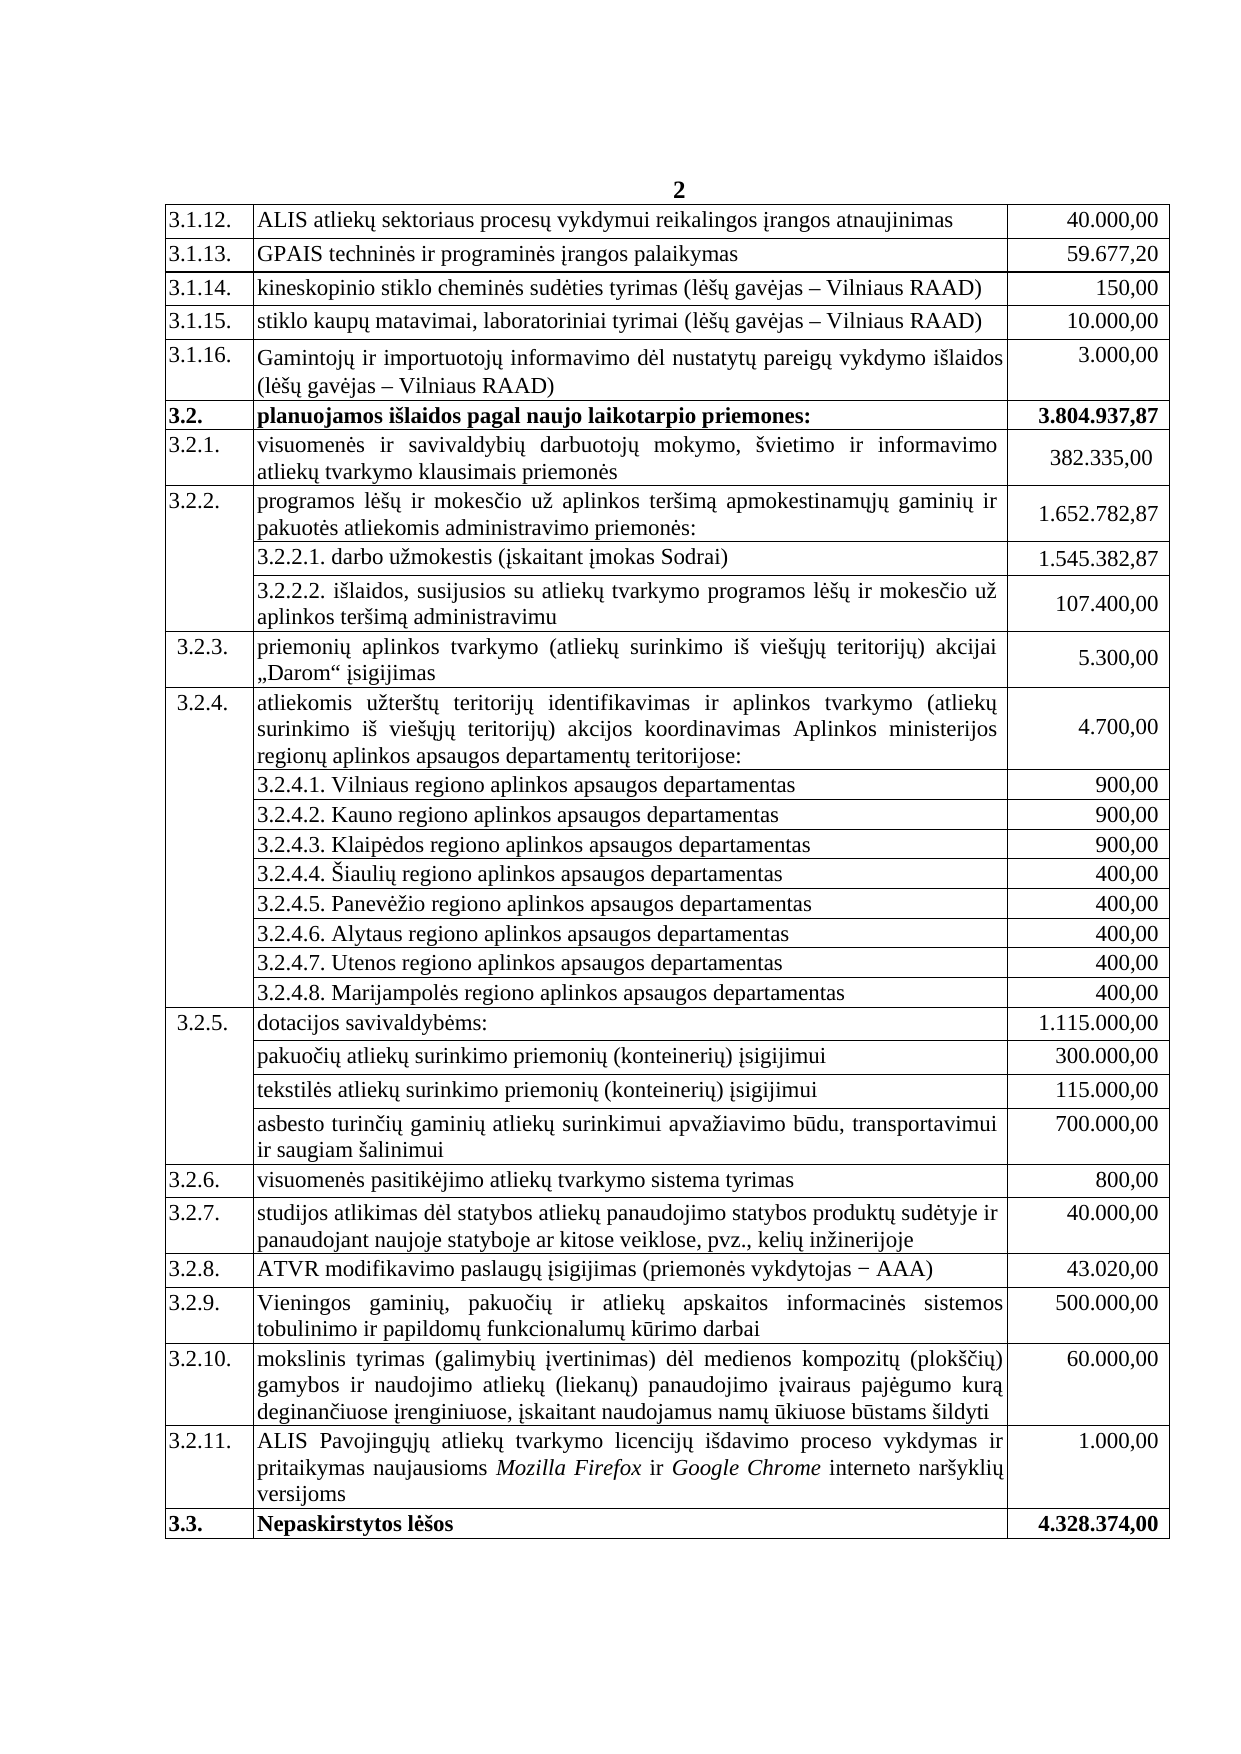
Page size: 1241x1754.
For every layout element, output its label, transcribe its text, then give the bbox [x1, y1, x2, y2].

table_cell 3.2.4.7. Utenos regiono aplinkos apsaugos departamentas [254, 948, 1007, 977]
table_cell 3.804.937,87 [1008, 401, 1169, 429]
table_cell pakuočių atliekų surinkimo priemonių (konteinerių) įsigijimui [254, 1041, 1007, 1074]
table_cell 900,00 [1008, 800, 1169, 828]
table_cell 4.328.374,00 [1008, 1509, 1169, 1537]
table_cell 3.1.12. [166, 205, 253, 238]
table_cell kineskopinio stiklo cheminės sudėties tyrimas (lėšų gavėjas ‒ Vilniaus RAAD) [254, 273, 1007, 305]
table_cell 3.1.13. [166, 239, 253, 271]
table_cell 3.2.4.6. Alytaus regiono aplinkos apsaugos departamentas [254, 919, 1007, 947]
table_cell 3.2. [166, 401, 253, 429]
table_cell visuomenės ir savivaldybių darbuotojų mokymo, švietimo ir informavimo atliekų tvarkymo klausimais priemonės [254, 430, 1007, 485]
table_cell 43.020,00 [1008, 1254, 1169, 1287]
table_cell 5.300,00 [1008, 632, 1169, 687]
table_cell 900,00 [1008, 830, 1169, 858]
table_cell studijos atlikimas dėl statybos atliekų panaudojimo statybos produktų sudėtyje ir panaudojant naujoje statyboje ar kitose veiklose, pvz., kelių inžinerijoje [254, 1198, 1007, 1253]
table_cell 400,00 [1008, 859, 1169, 888]
table_cell 3.2.5. [166, 1008, 253, 1164]
table_cell 3.2.2.2. išlaidos, susijusios su atliekų tvarkymo programos lėšų ir mokesčio už aplinkos teršimą administravimu [254, 576, 1007, 631]
table_cell 3.2.3. [166, 632, 253, 687]
table_cell atliekomis užterštų teritorijų identifikavimas ir aplinkos tvarkymo (atliekų surinkimo iš viešųjų teritorijų) akcijos koordinavimas Aplinkos ministerijos regionų aplinkos apsaugos departamentų teritorijose: [254, 688, 1007, 769]
table_cell 40.000,00 [1008, 205, 1169, 238]
table_cell stiklo kaupų matavimai, laboratoriniai tyrimai (lėšų gavėjas ‒ Vilniaus RAAD) [254, 306, 1007, 338]
table_cell Vieningos gaminių, pakuočių ir atliekų apskaitos informacinės sistemos tobulinimo ir papildomų funkcionalumų kūrimo darbai [254, 1288, 1007, 1343]
table_cell ALIS Pavojingųjų atliekų tvarkymo licencijų išdavimo proceso vykdymas ir pritaikymas naujausioms Mozilla Firefox ir Google Chrome interneto naršyklių versijoms [254, 1426, 1007, 1508]
table_cell 3.2.6. [166, 1165, 253, 1197]
table_cell 3.2.4.4. Šiaulių regiono aplinkos apsaugos departamentas [254, 859, 1007, 888]
table_cell 3.2.4.2. Kauno regiono aplinkos apsaugos departamentas [254, 800, 1007, 828]
table_cell 400,00 [1008, 978, 1169, 1007]
table_cell 10.000,00 [1008, 306, 1169, 338]
table_cell 107.400,00 [1008, 576, 1169, 631]
table_cell 3.2.11. [166, 1426, 253, 1508]
table_cell 3.2.4.1. Vilniaus regiono aplinkos apsaugos departamentas [254, 770, 1007, 799]
table_cell 300.000,00 [1008, 1041, 1169, 1074]
table_cell visuomenės pasitikėjimo atliekų tvarkymo sistema tyrimas [254, 1165, 1007, 1197]
table_cell 3.000,00 [1008, 340, 1169, 399]
table_cell 3.2.7. [166, 1198, 253, 1253]
table_cell 4.700,00 [1008, 688, 1169, 769]
table_cell 3.2.8. [166, 1254, 253, 1287]
table_cell planuojamos išlaidos pagal naujo laikotarpio priemones: [254, 401, 1007, 429]
table_cell 1.652.782,87 [1008, 486, 1169, 541]
table_cell 3.1.14. [166, 273, 253, 305]
table_cell priemonių aplinkos tvarkymo (atliekų surinkimo iš viešųjų teritorijų) akcijai „Darom“ įsigijimas [254, 632, 1007, 687]
table_cell tekstilės atliekų surinkimo priemonių (konteinerių) įsigijimui [254, 1075, 1007, 1108]
table_cell 382.335,00 [1008, 430, 1169, 485]
table_cell 3.2.4.8. Marijampolės regiono aplinkos apsaugos departamentas [254, 978, 1007, 1007]
table_cell 900,00 [1008, 770, 1169, 799]
table_cell Nepaskirstytos lėšos [254, 1509, 1007, 1537]
table_cell 3.2.9. [166, 1288, 253, 1343]
table_cell 3.2.4.3. Klaipėdos regiono aplinkos apsaugos departamentas [254, 830, 1007, 858]
table_cell 3.3. [166, 1509, 253, 1537]
table_cell dotacijos savivaldybėms: [254, 1008, 1007, 1040]
table_cell 400,00 [1008, 948, 1169, 977]
table_cell 3.2.1. [166, 430, 253, 485]
table_cell 3.2.4. [166, 688, 253, 1007]
table_cell Gamintojų ir importuotojų informavimo dėl nustatytų pareigų vykdymo išlaidos (lėšų gavėjas ‒ Vilniaus RAAD) [254, 340, 1007, 399]
table_cell programos lėšų ir mokesčio už aplinkos teršimą apmokestinamųjų gaminių ir pakuotės atliekomis administravimo priemonės: [254, 486, 1007, 541]
table_cell 40.000,00 [1008, 1198, 1169, 1253]
table_cell mokslinis tyrimas (galimybių įvertinimas) dėl medienos kompozitų (plokščių) gamybos ir naudojimo atliekų (liekanų) panaudojimo įvairaus pajėgumo kurą deginančiuose įrenginiuose, įskaitant naudojamus namų ūkiuose būstams šildyti [254, 1344, 1007, 1425]
table_cell 400,00 [1008, 889, 1169, 918]
table_cell 3.1.16. [166, 340, 253, 399]
table_cell 400,00 [1008, 919, 1169, 947]
table_cell 59.677,20 [1008, 239, 1169, 271]
table_cell 150,00 [1008, 273, 1169, 305]
table_cell 3.1.15. [166, 306, 253, 338]
table_cell ALIS atliekų sektoriaus procesų vykdymui reikalingos įrangos atnaujinimas [254, 205, 1007, 238]
table_cell 115.000,00 [1008, 1075, 1169, 1108]
table_cell 3.2.2. [166, 486, 253, 631]
table_cell 700.000,00 [1008, 1109, 1169, 1164]
table_cell ATVR modifikavimo paslaugų įsigijimas (priemonės vykdytojas − AAA) [254, 1254, 1007, 1287]
table_cell 3.2.10. [166, 1344, 253, 1425]
table_cell 3.2.2.1. darbo užmokestis (įskaitant įmokas Sodrai) [254, 542, 1007, 575]
table_cell GPAIS techninės ir programinės įrangos palaikymas [254, 239, 1007, 271]
table_cell asbesto turinčių gaminių atliekų surinkimui apvažiavimo būdu, transportavimui ir saugiam šalinimui [254, 1109, 1007, 1164]
table_cell 3.2.4.5. Panevėžio regiono aplinkos apsaugos departamentas [254, 889, 1007, 918]
table_cell 500.000,00 [1008, 1288, 1169, 1343]
table_cell 60.000,00 [1008, 1344, 1169, 1425]
table_cell 1.545.382,87 [1008, 542, 1169, 575]
table_cell 1.115.000,00 [1008, 1008, 1169, 1040]
table_cell 1.000,00 [1008, 1426, 1169, 1508]
table_cell 800,00 [1008, 1165, 1169, 1197]
